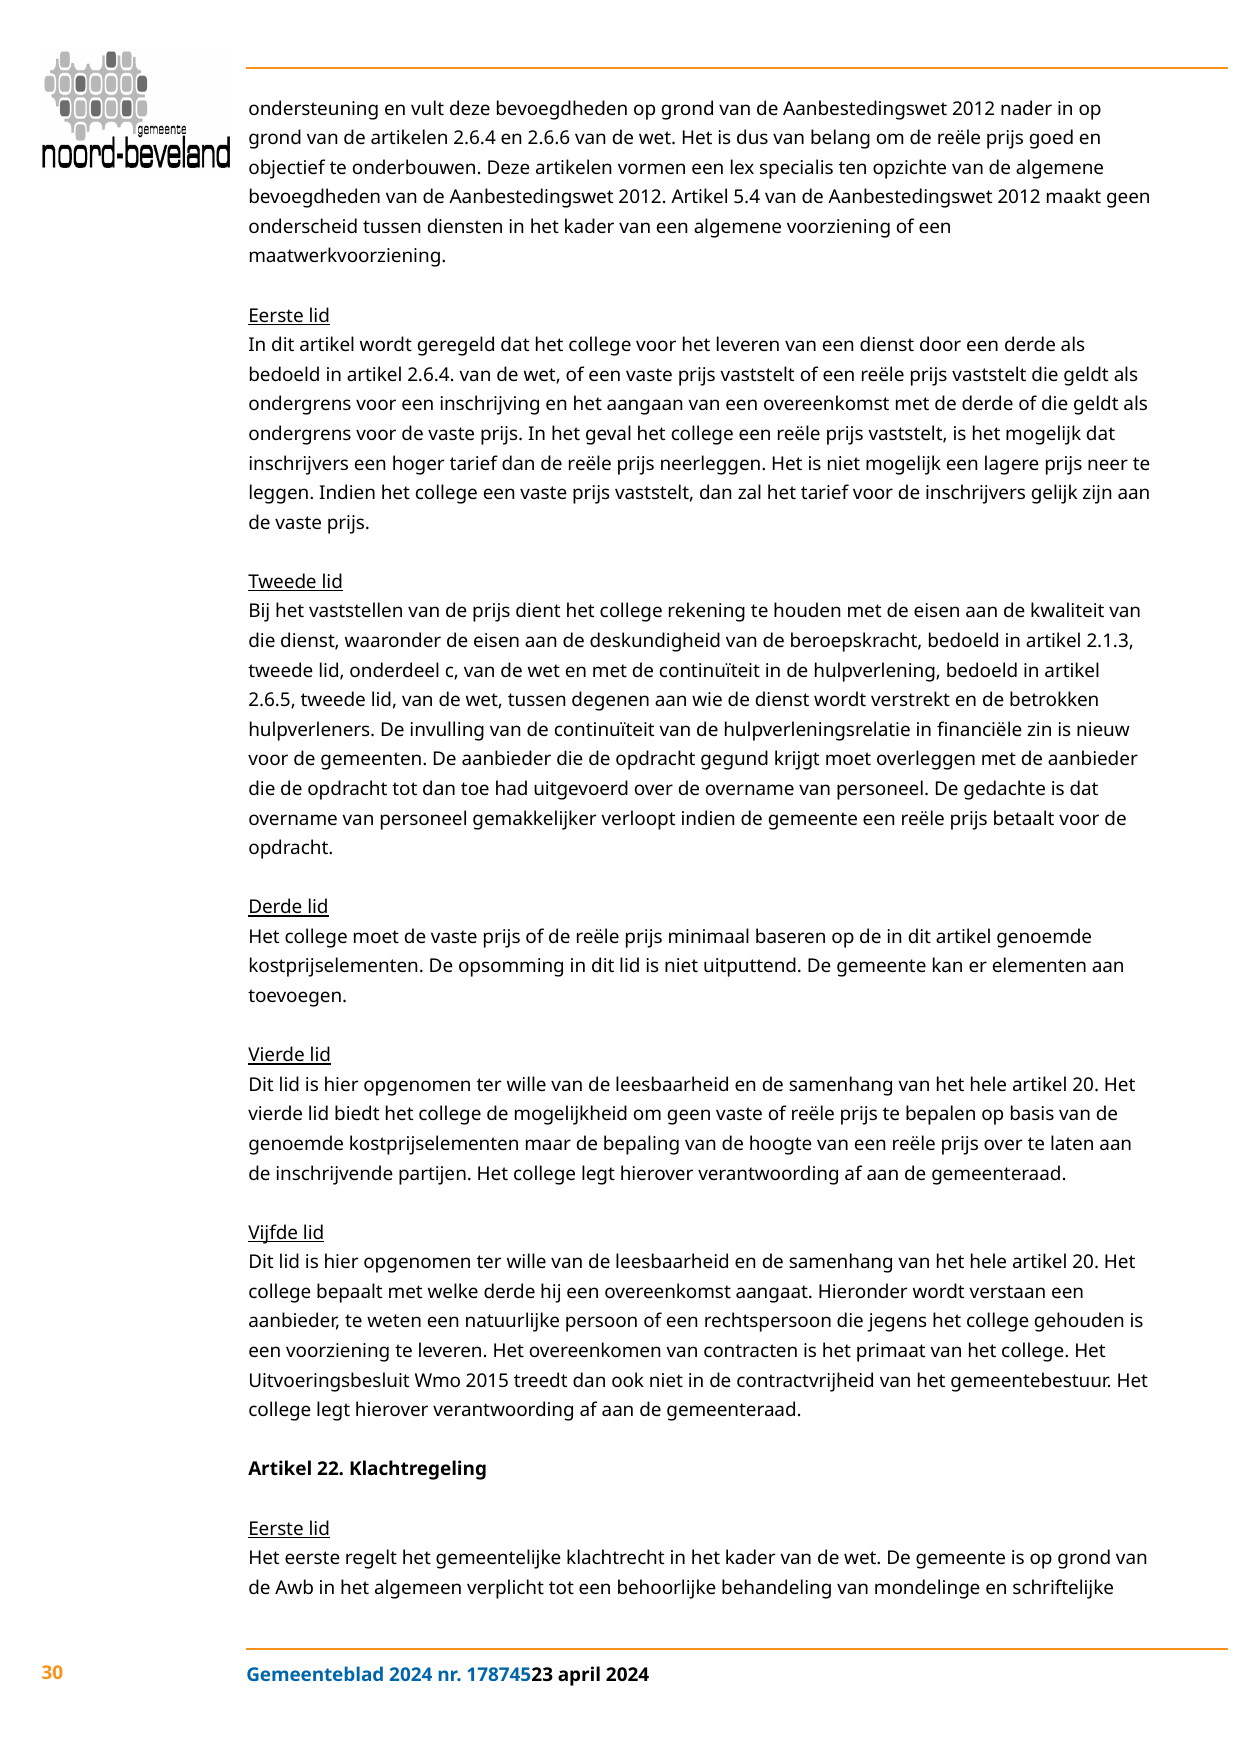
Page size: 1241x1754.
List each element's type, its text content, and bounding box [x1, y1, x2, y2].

text Vijfde lid [248, 1219, 1152, 1245]
text ondersteuning en vult deze bevoegdheden op grond van de Aanbestedingswet 2012 nader in op grond van de artikelen 2.6.4 en 2.6.6 van de wet. Het is dus van belang om de reële prijs goed en objectief te onderbouwen. Deze artikelen vormen een lex specialis ten opzichte van de algemene bevoegdheden van de Aanbestedingswet 2012. Artikel 5.4 van de Aanbestedingswet 2012 maakt geen onderscheid tussen diensten in het kader van een algemene voorziening of een maatwerkvoorziening. [248, 95, 1152, 268]
text In dit artikel wordt geregeld dat het college voor het leveren van een dienst door een derde als bedoeld in artikel 2.6.4. van de wet, of een vaste prijs vaststelt of een reële prijs vaststelt die geldt als ondergrens voor een inschrijving en het aangaan van een overeenkomst met de derde of die geldt als ondergrens voor de vaste prijs. In het geval het college een reële prijs vaststelt, is het mogelijk dat inschrijvers een hoger tarief dan de reële prijs neerleggen. Het is niet mogelijk een lagere prijs neer te leggen. Indien het college een vaste prijs vaststelt, dan zal het tarief voor de inschrijvers gelijk zijn aan de vaste prijs. [248, 331, 1152, 535]
text Eerste lid [248, 302, 1152, 328]
text Tweede lid [248, 568, 1152, 594]
text Dit lid is hier opgenomen ter wille van de leesbaarheid en de samenhang van het hele artikel 20. Het vierde lid biedt het college de mogelijkheid om geen vaste of reële prijs te bepalen op basis van de genoemde kostprijselementen maar de bepaling van de hoogte van een reële prijs over te laten aan de inschrijvende partijen. Het college legt hierover verantwoording af aan de gemeenteraad. [248, 1071, 1152, 1186]
text Het college moet de vaste prijs of de reële prijs minimaal baseren op de in dit artikel genoemde kostprijselementen. De opsomming in dit lid is niet uitputtend. De gemeente kan er elementen aan toevoegen. [248, 923, 1152, 1008]
text Vierde lid [248, 1041, 1152, 1067]
text Dit lid is hier opgenomen ter wille van de leesbaarheid en de samenhang van het hele artikel 20. Het college bepaalt met welke derde hij een overeenkomst aangaat. Hieronder wordt verstaan een aanbieder, te weten een natuurlijke persoon of een rechtspersoon die jegens het college gehouden is een voorziening te leveren. Het overeenkomen van contracten is het primaat van het college. Het Uitvoeringsbesluit Wmo 2015 treedt dan ook niet in de contractvrijheid van het gemeentebestuur. Het college legt hierover verantwoording af aan de gemeenteraad. [248, 1248, 1152, 1422]
text Eerste lid [248, 1515, 1152, 1541]
picture [41, 47, 231, 172]
text Derde lid [248, 893, 1152, 919]
text Artikel 22. Klachtregeling [248, 1456, 1152, 1481]
text Bij het vaststellen van de prijs dient het college rekening te houden met de eisen aan de kwaliteit van die dienst, waaronder de eisen aan de deskundigheid van de beroepskracht, bedoeld in artikel 2.1.3, tweede lid, onderdeel c, van de wet en met de continuïteit in de hulpverlening, bedoeld in artikel 2.6.5, tweede lid, van de wet, tussen degenen aan wie de dienst wordt verstrekt en de betrokken hulpverleners. De invulling van de continuïteit van de hulpverleningsrelatie in financiële zin is nieuw voor de gemeenten. De aanbieder die de opdracht gegund krijgt moet overleggen met de aanbieder die de opdracht tot dan toe had uitgevoerd over de overname van personeel. De gedachte is dat overname van personeel gemakkelijker verloopt indien de gemeente een reële prijs betaalt voor de opdracht. [248, 598, 1152, 860]
text Het eerste regelt het gemeentelijke klachtrecht in het kader van de wet. De gemeente is op grond van de Awb in het algemeen verplicht tot een behoorlijke behandeling van mondelinge en schriftelijke [248, 1544, 1152, 1600]
